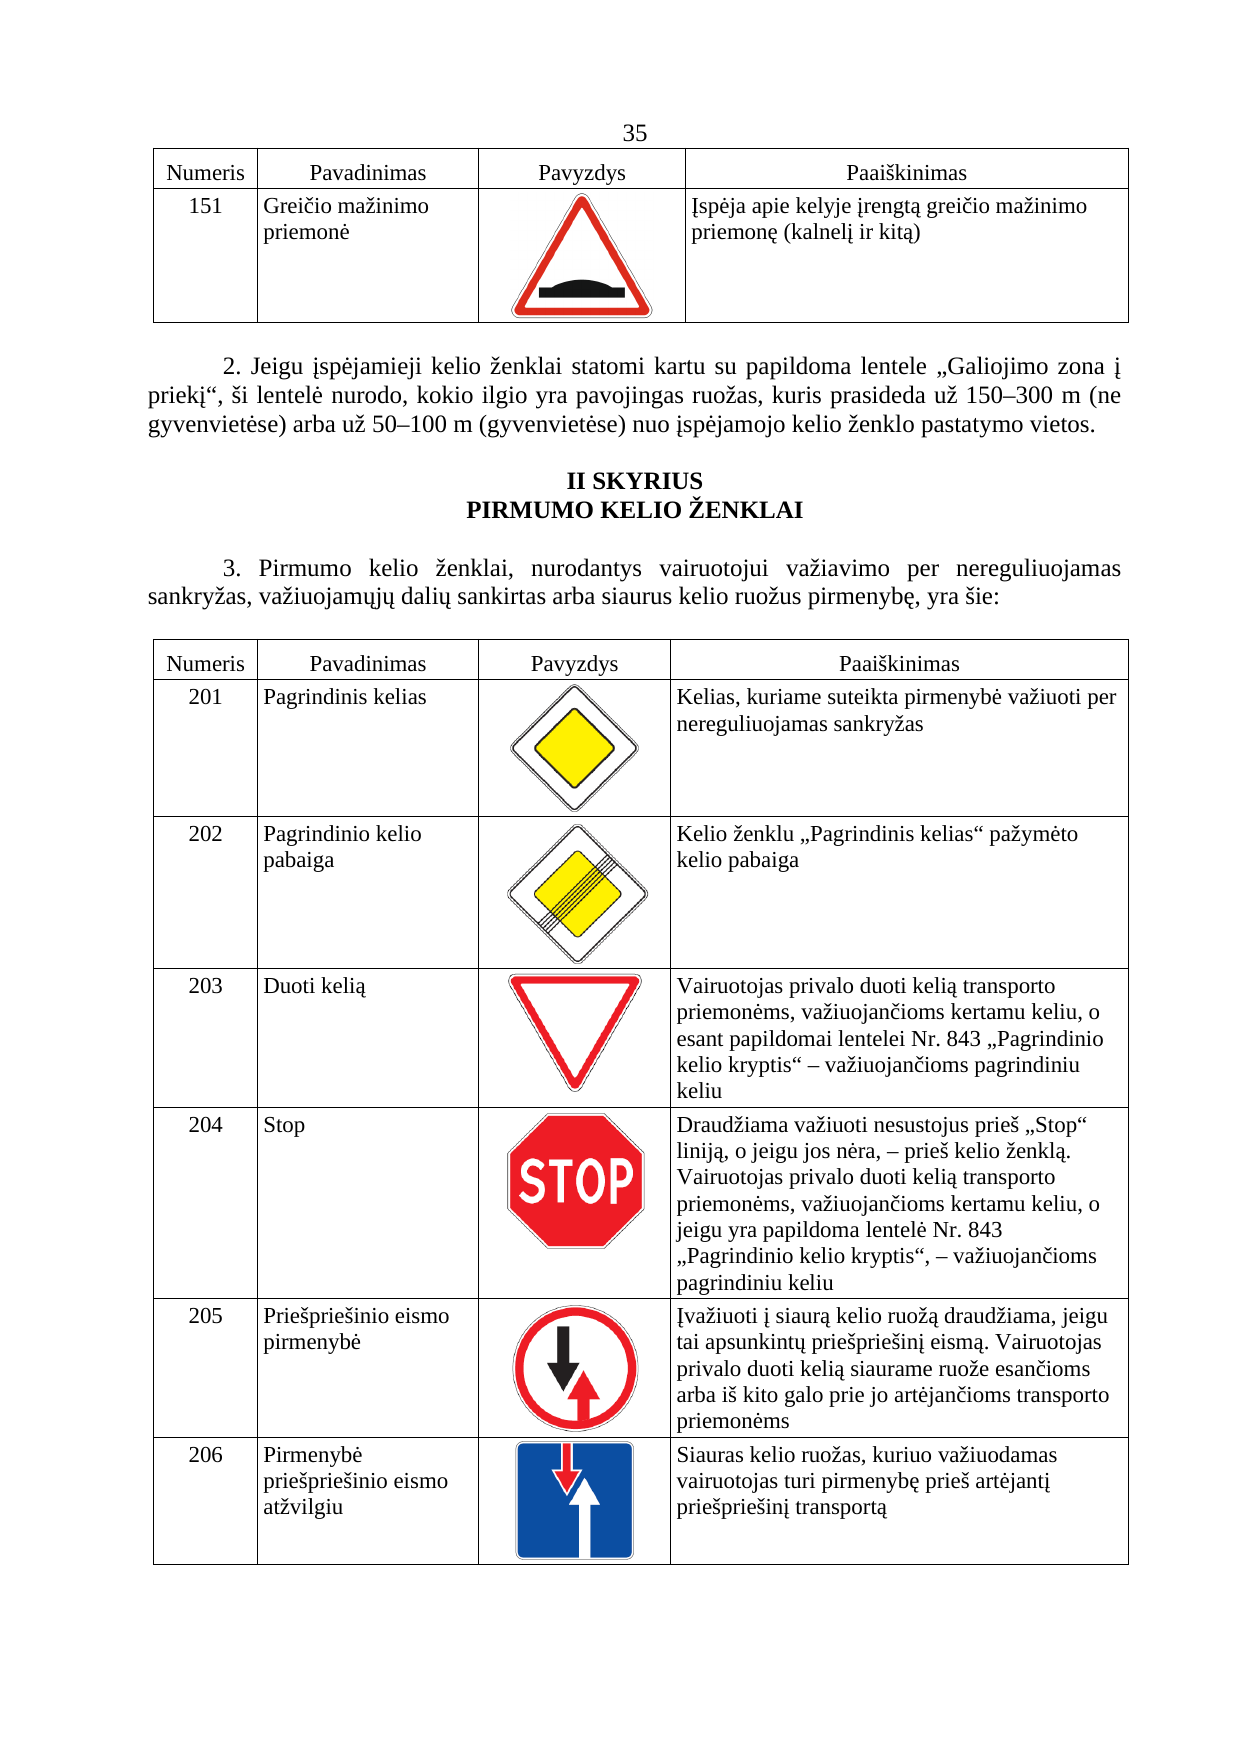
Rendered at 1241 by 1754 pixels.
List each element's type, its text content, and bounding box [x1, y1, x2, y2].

table_header Pavyzdys [479, 149, 685, 188]
table_cell [479, 817, 670, 968]
text 2. Jeigu įspėjamieji kelio ženklai statomi kartu su papildoma lentele „Galiojimo zona į priekį“, ši lentelė nurodo, kokio ilgio yra pavojingas ruožas, kuris prasideda už 150–300 m (ne gyvenvietėse) arba už 50–100 m (gyvenvietėse) nuo įspėjamojo kelio ženklo pastatymo vietos. [148, 351, 1122, 438]
table_cell 204 [154, 1108, 257, 1298]
table_cell [479, 1108, 670, 1298]
table_cell 151 [154, 189, 257, 322]
table_cell Vairuotojas privalo duoti kelią transporto priemonėms, važiuojančioms kertamu keliu, o esant papildomai lentelei Nr. 843 „Pagrindinio kelio kryptis“ – važiuojančioms pagrindiniu keliu [671, 969, 1128, 1107]
table_header Paaiškinimas [686, 149, 1128, 188]
table_cell 203 [154, 969, 257, 1107]
table_cell Duoti kelią [258, 969, 478, 1107]
table_cell [479, 1299, 670, 1437]
table_cell Įspėja apie kelyje įrengtą greičio mažinimo priemonę (kalnelį ir kitą) [686, 189, 1128, 322]
table_cell Pagrindinio kelio pabaiga [258, 817, 478, 968]
table_header Pavadinimas [258, 640, 478, 679]
table_cell Greičio mažinimo priemonė [258, 189, 478, 322]
table_cell [479, 189, 685, 322]
table_header Pavyzdys [479, 640, 670, 679]
table_cell 205 [154, 1299, 257, 1437]
table_header Pavadinimas [258, 149, 478, 188]
table_cell Pirmenybė priešpriešinio eismo atžvilgiu [258, 1438, 478, 1564]
table_cell 202 [154, 817, 257, 968]
table_header Numeris [154, 149, 257, 188]
table_cell Kelias, kuriame suteikta pirmenybė važiuoti per nereguliuojamas sankryžas [671, 680, 1128, 816]
table_cell Stop [258, 1108, 478, 1298]
table_cell 206 [154, 1438, 257, 1564]
table_cell Kelio ženklu „Pagrindinis kelias“ pažymėto kelio pabaiga [671, 817, 1128, 968]
text 3. Pirmumo kelio ženklai, nurodantys vairuotojui važiavimo per nereguliuojamas sankryžas, važiuojamųjų dalių sankirtas arba siaurus kelio ruožus pirmenybę, yra šie: [148, 553, 1122, 610]
table_cell Pagrindinis kelias [258, 680, 478, 816]
text II SKYRIUS [148, 466, 1122, 495]
table_cell [479, 680, 670, 816]
table_cell Įvažiuoti į siaurą kelio ruožą draudžiama, jeigu tai apsunkintų priešpriešinį eismą. Vairuotojas privalo duoti kelią siaurame ruože esančioms arba iš kito galo prie jo artėjančioms transporto priemonėms [671, 1299, 1128, 1437]
table_cell Priešpriešinio eismo pirmenybė [258, 1299, 478, 1437]
table_cell Siauras kelio ruožas, kuriuo važiuodamas vairuotojas turi pirmenybę prieš artėjantį priešpriešinį transportą [671, 1438, 1128, 1564]
table_cell [479, 969, 670, 1107]
table_header Paaiškinimas [671, 640, 1128, 679]
table_header Numeris [154, 640, 257, 679]
table_cell Draudžiama važiuoti nesustojus prieš „Stop“ liniją, o jeigu jos nėra, – prieš kelio ženklą. Vairuotojas privalo duoti kelią transporto priemonėms, važiuojančioms kertamu keliu, o jeigu yra papildoma lentelė Nr. 843 „Pagrindinio kelio kryptis“, – važiuojančioms pagrindiniu keliu [671, 1108, 1128, 1298]
table_cell 201 [154, 680, 257, 816]
text PIRMUMO KELIO ŽENKLAI [148, 495, 1122, 524]
table_cell [479, 1438, 670, 1564]
